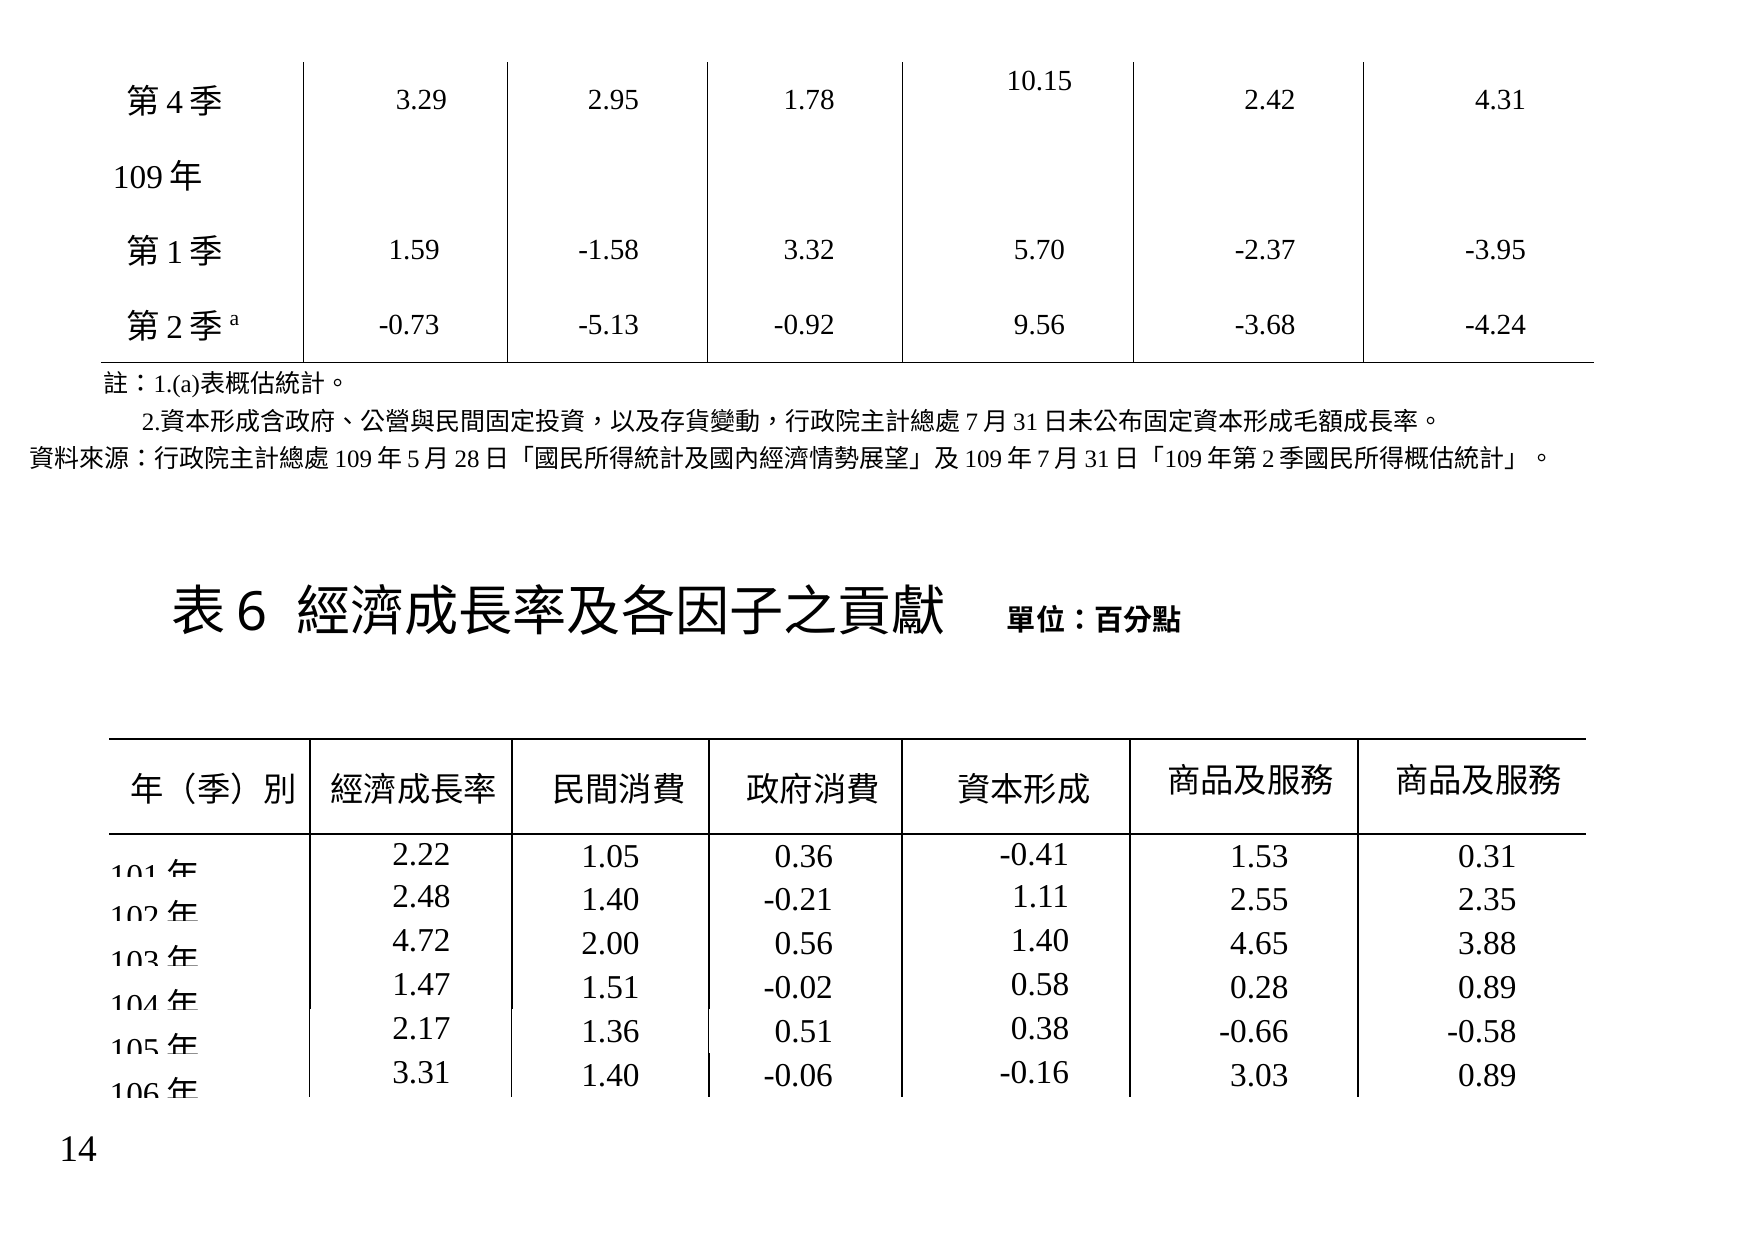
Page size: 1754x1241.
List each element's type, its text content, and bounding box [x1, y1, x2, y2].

table_cell 3.32 [708, 212, 902, 287]
table_cell -0.41 [903, 835, 1129, 877]
table_cell 1.36 [512, 1009, 708, 1053]
table_cell [508, 137, 707, 212]
table_header 商品及服務 輸出 [1131, 740, 1357, 833]
table_cell -0.58 [1359, 1009, 1586, 1053]
table_header 商品及服務 輸入 [1359, 740, 1586, 833]
table_cell 0.56 [710, 921, 901, 965]
table_cell 第4季 [101, 62, 303, 137]
table_cell 1.53 [1131, 835, 1357, 877]
table_cell 101年 [130, 866, 138, 877]
table_cell -1.58 [508, 212, 707, 287]
table_cell 0.89 [1359, 1053, 1586, 1097]
table_cell 0.38 [903, 1009, 1129, 1053]
table_cell [1364, 137, 1594, 212]
text 註：1.(a)表概估統計。 [59, 363, 1636, 401]
table_cell -5.13 [508, 287, 707, 362]
table_cell 0.28 [1131, 965, 1357, 1009]
table_cell 106年 [109, 1053, 309, 1097]
table_cell 1.59 [304, 212, 507, 287]
table_cell 1.05 [513, 835, 708, 877]
table_cell 0.51 [709, 1009, 901, 1053]
table_cell 1.40 [513, 877, 708, 921]
table_cell 4.72 [311, 921, 511, 965]
table_cell 102年 [109, 877, 309, 921]
table_cell -3.68 [1134, 287, 1363, 362]
table_cell -0.16 [903, 1053, 1129, 1097]
table_cell 1.11 [903, 877, 1129, 921]
table_cell 105年 [109, 1009, 309, 1053]
table_cell -4.24 [1364, 287, 1594, 362]
table_cell -2.37 [1134, 212, 1363, 287]
table_cell 103年 [109, 921, 309, 965]
table_cell 2.95 [508, 62, 707, 137]
table_cell 4.31 [1364, 62, 1594, 137]
table_cell 4.65 [1131, 921, 1357, 965]
text 2.資本形成含政府、公營與民間固定投資，以及存貨變動，行政院主計總處7月31日未公布固定資本形成毛額成長率。 [59, 401, 1636, 438]
table_header 民間消費 [513, 740, 708, 833]
table_cell -0.06 [710, 1053, 901, 1097]
table_header 政府消費 [710, 740, 901, 833]
table_cell 0.31 [1359, 835, 1586, 877]
table_cell -0.92 [708, 287, 902, 362]
table_cell 3.31 [310, 1053, 511, 1097]
table_cell 109年 [101, 137, 303, 212]
table_cell 9.56 [903, 287, 1133, 362]
table_cell 第2季a [101, 287, 303, 362]
table_cell 101年 [109, 835, 309, 877]
table_cell [903, 137, 1133, 212]
table_cell 104年 [109, 965, 309, 1009]
table_cell 3.29 [304, 62, 507, 137]
table_cell -0.21 [710, 877, 901, 921]
table_cell 0.36 [710, 835, 901, 877]
text 資料來源：行政院主計總處109年5月28日「國民所得統計及國內經濟情勢展望」及109年7月31日「109年第2季國民所得概估統計」。 [29, 438, 1636, 476]
table_cell 5.70 [903, 212, 1133, 287]
table_cell 1.51 [513, 965, 708, 1009]
table_cell 1.40 [903, 921, 1129, 965]
table_cell 0.89 [1359, 965, 1586, 1009]
table_cell [1134, 137, 1363, 212]
table_header 資本形成 [903, 740, 1129, 833]
table_cell 2.17 [310, 1009, 511, 1053]
table_cell 1.47 [311, 965, 511, 1009]
table_cell 10.15 [903, 62, 1133, 137]
table_cell -3.95 [1364, 212, 1594, 287]
table_cell 3.88 [1359, 921, 1586, 965]
table_cell 第1季 [101, 212, 303, 287]
table_cell 2.00 [513, 921, 708, 965]
table_cell 2.22 [311, 835, 511, 877]
table_cell 2.55 [1131, 877, 1357, 921]
table_cell -0.02 [710, 965, 901, 1009]
table_cell 1.40 [512, 1053, 708, 1097]
table_header 經濟成長率 [311, 740, 511, 833]
table_header 年（季）別 [109, 740, 309, 833]
table_cell 2.48 [311, 877, 511, 921]
table_cell -0.73 [304, 287, 507, 362]
table_cell [708, 137, 902, 212]
table_cell 2.42 [1134, 62, 1363, 137]
table_cell [304, 137, 507, 212]
table_cell 0.58 [903, 965, 1129, 1009]
subtitle 表6 經濟成長率及各因子之貢獻 單位：百分點 [59, 551, 1636, 663]
table_cell -0.66 [1131, 1009, 1357, 1053]
table_cell 1.78 [708, 62, 902, 137]
table_cell 3.03 [1131, 1053, 1357, 1097]
table_cell 2.35 [1359, 877, 1586, 921]
